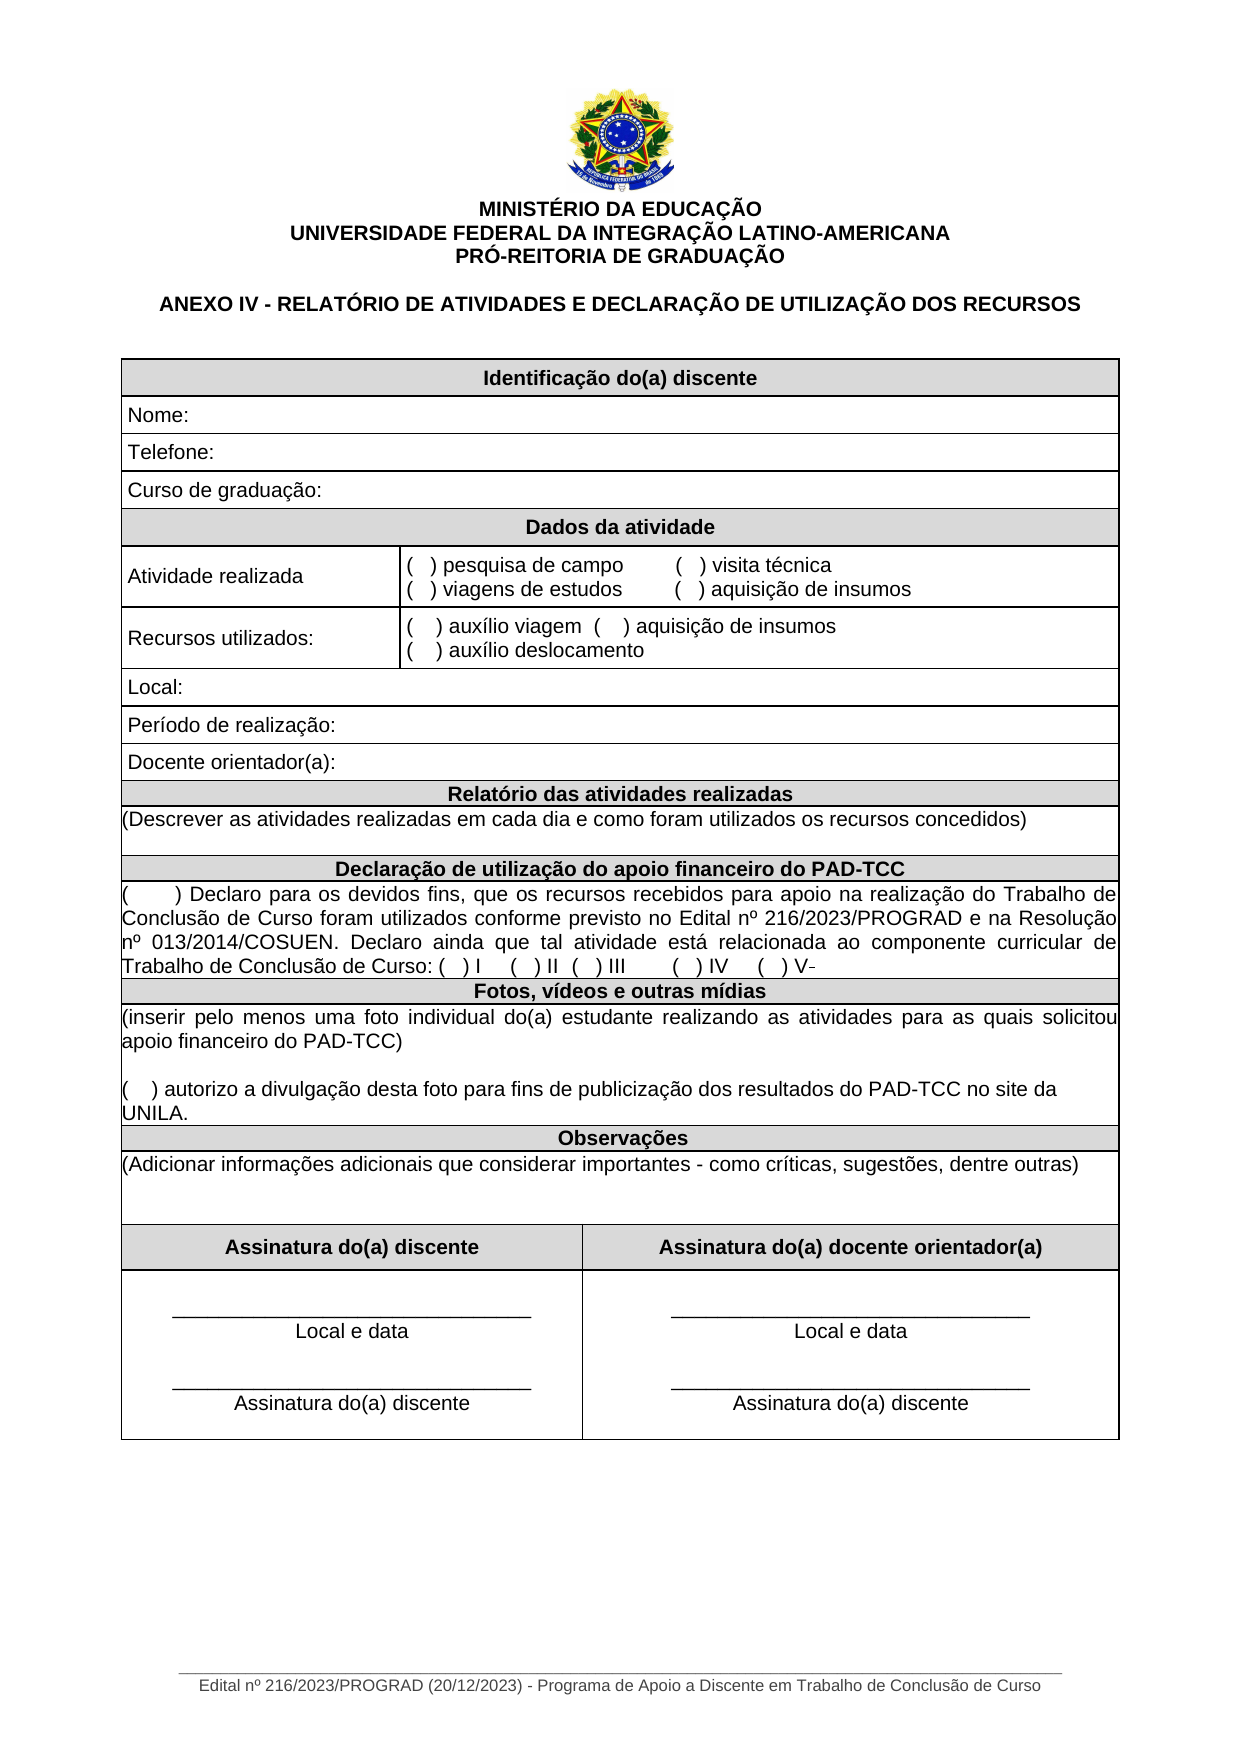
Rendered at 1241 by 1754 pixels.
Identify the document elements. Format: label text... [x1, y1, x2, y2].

text UNIVERSIDADE FEDERAL DA INTEGRAÇÃO LATINO-AMERICANA [118, 220, 1122, 244]
table_cell Relatório das atividades realizadas [122, 781, 1118, 805]
table_cell Docente orientador(a): [122, 744, 1118, 780]
table_cell Atividade realizada [122, 547, 399, 606]
table_cell Nome: [122, 397, 1118, 433]
table_cell Curso de graduação: [122, 472, 1118, 507]
table_cell Telefone: [122, 434, 1118, 470]
table_cell ( ) pesquisa de campo ( ) visita técnica ( ) viagens de estudos ( ) aquisição de insumos [401, 547, 1118, 606]
table_cell Declaração de utilização do apoio financeiro do PAD-TCC [122, 856, 1118, 880]
text ANEXO IV - RELATÓRIO DE ATIVIDADES E DECLARAÇÃO DE UTILIZAÇÃO DOS RECURSOS [118, 292, 1122, 316]
table_cell Observações [122, 1126, 1118, 1150]
table_cell Recursos utilizados: [122, 608, 399, 668]
table_cell Período de realização: [122, 707, 1118, 742]
table_cell Assinatura do(a) discente [122, 1225, 582, 1269]
table_cell (Descrever as atividades realizadas em cada dia e como foram utilizados os recursos concedidos) [122, 807, 1118, 855]
table_cell ( ) Declaro para os devidos fins, que os recursos recebidos para apoio na realização do Trabalho de Conclusão de Curso foram utilizados conforme previsto no Edital nº 216/2023/PROGRAD e na Resolução nº 013/2014/COSUEN. Declaro ainda que tal atividade está relacionada ao componente curricular de Trabalho de Conclusão de Curso: ( ) I ( ) II ( ) III ( ) IV ( ) V [122, 882, 1118, 978]
table_cell ( ) auxílio viagem ( ) aquisição de insumos ( ) auxílio deslocamento [401, 608, 1118, 668]
table_cell (inserir pelo menos uma foto individual do(a) estudante realizando as atividades para as quais solicitou apoio financeiro do PAD-TCC) ( ) autorizo a divulgação desta foto para fins de publicização dos resultados do PAD-TCC no site da UNILA. [122, 1005, 1118, 1124]
table_cell Dados da atividade [122, 509, 1118, 545]
text PRÓ-REITORIA DE GRADUAÇÃO [118, 244, 1122, 268]
table_cell (Adicionar informações adicionais que considerar importantes - como críticas, sugestões, dentre outras) [122, 1152, 1118, 1223]
table_cell Local: [122, 669, 1118, 705]
table_cell _______________________________ Local e data _______________________________ Assinatura do(a) discente [583, 1271, 1118, 1439]
picture [566, 88, 674, 193]
table_cell Fotos, vídeos e outras mídias [122, 979, 1118, 1003]
table_cell Assinatura do(a) docente orientador(a) [583, 1225, 1118, 1269]
text MINISTÉRIO DA EDUCAÇÃO [118, 196, 1122, 220]
table_header Identificação do(a) discente [122, 360, 1118, 395]
table_cell _______________________________ Local e data _______________________________ Assinatura do(a) discente [122, 1271, 582, 1439]
